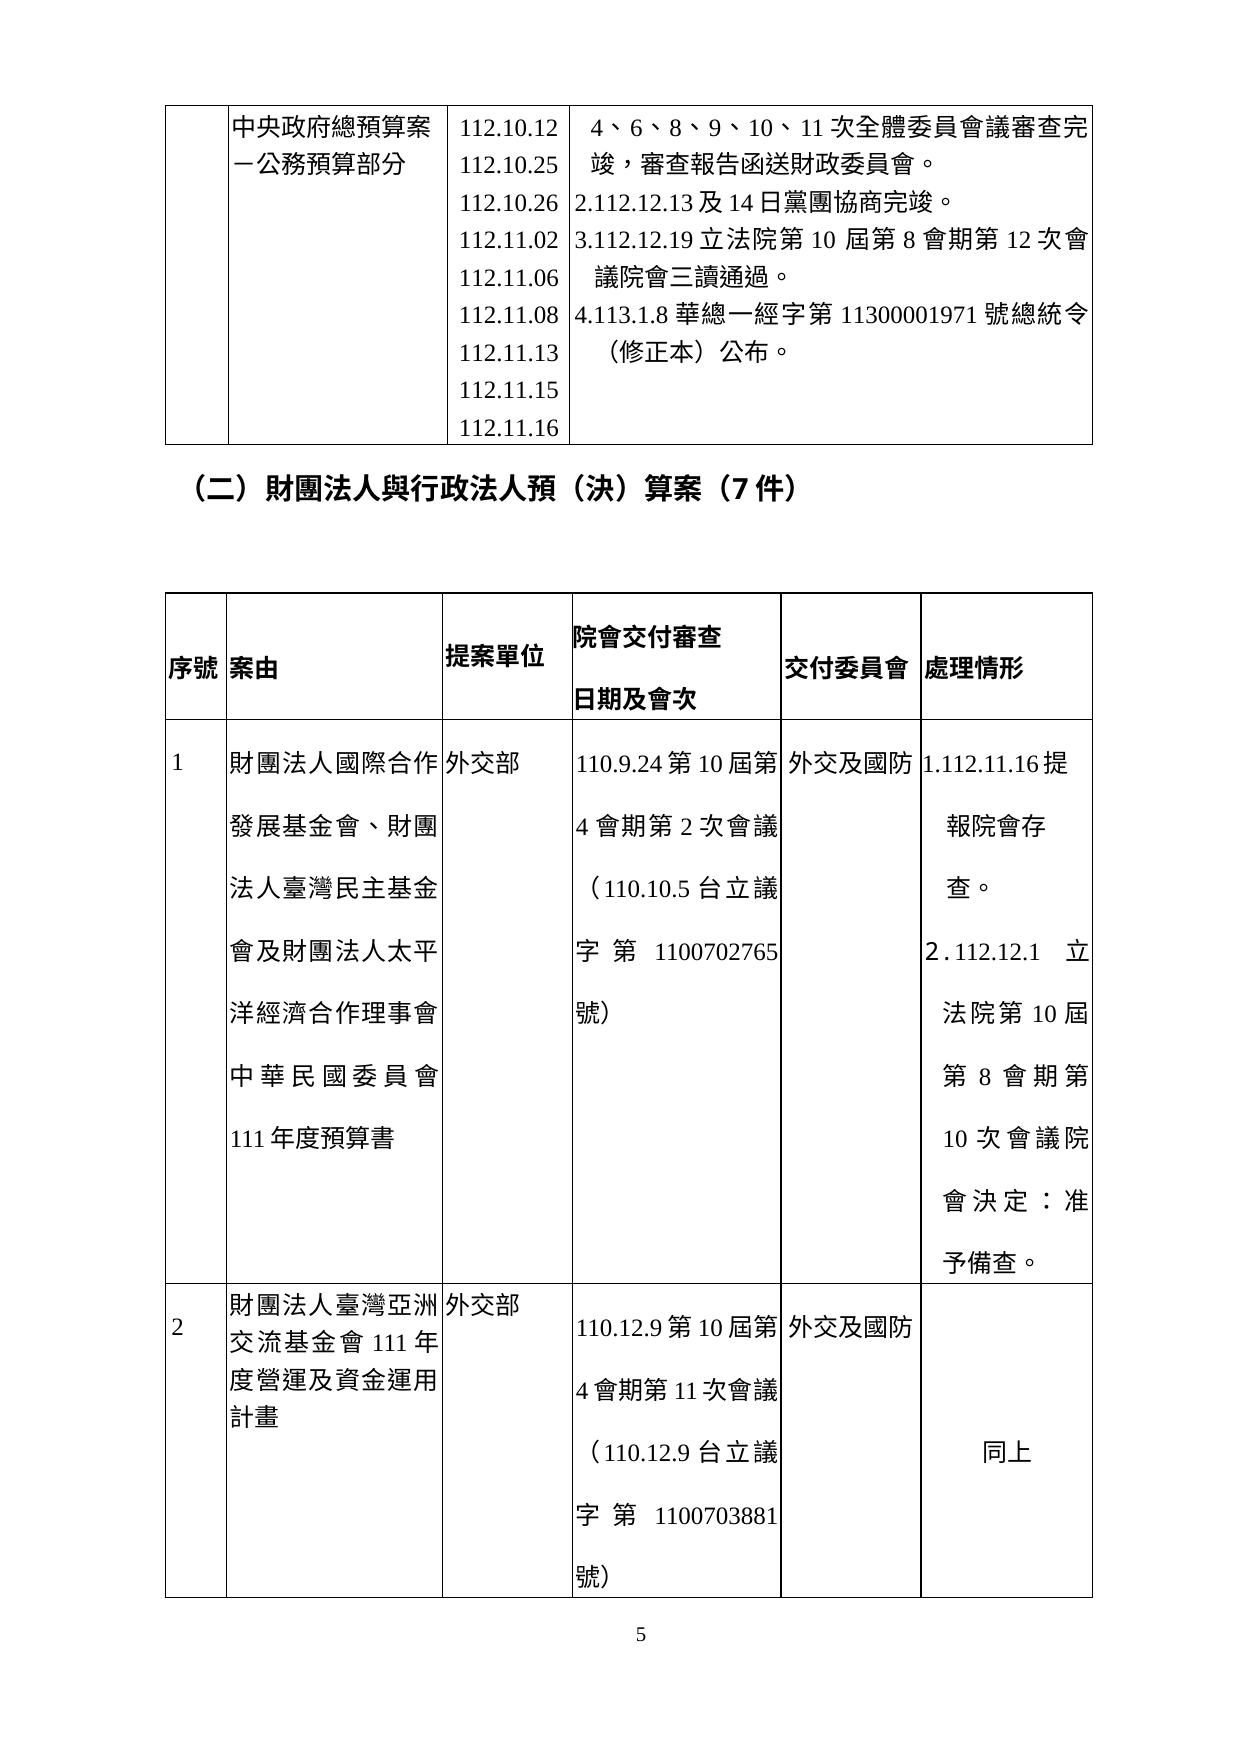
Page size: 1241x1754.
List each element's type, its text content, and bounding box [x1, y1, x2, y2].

table_header 序號 [166, 594, 226, 719]
table_header 案由 [227, 594, 442, 719]
table_cell [166, 1284, 226, 1597]
table_cell 外交部 [443, 1284, 572, 1597]
table_cell 同上 [922, 1284, 1092, 1597]
table_cell 財團法人國際合作發展基金會、財團法人臺灣民主基金會及財團法人太平洋經濟合作理事會中華民國委員會111年度預算書 [227, 720, 442, 1283]
table_header 交付委員會 [782, 594, 920, 719]
table_cell 110.12.9第10屆第4會期第11次會議（110.12.9台立議字第1100703881號） [573, 1284, 780, 1597]
table_header 院會交付審查 日期及會次 [573, 594, 780, 719]
table_cell [166, 720, 226, 1283]
table_cell 112.10.12 112.10.25 112.10.26 112.11.02 112.11.06 112.11.08 112.11.13 112.11.15 112.11.16 [448, 106, 569, 444]
subtitle （二）財團法人與行政法人預（決）算案（7件） [177, 445, 1104, 507]
table_cell [166, 106, 228, 444]
table_cell 1.112.11.16提報院會存查。 2.112.12.1立法院第10屆第8會期第10次會議院會決定：准予備查。 [922, 720, 1092, 1283]
table_cell 財團法人臺灣亞洲交流基金會111年度營運及資金運用計畫 [227, 1284, 442, 1597]
table_cell 中央政府總預算案－公務預算部分 [229, 106, 447, 444]
table_cell 外交部 [443, 720, 572, 1283]
table_cell 外交及國防 [782, 1284, 920, 1597]
table_header 提案單位 [443, 594, 572, 719]
table_cell 110.9.24第10屆第4會期第2次會議（110.10.5台立議字第1100702765號） [573, 720, 780, 1283]
table_header 處理情形 [922, 594, 1092, 719]
table_cell 4、6、8、9、10、11次全體委員會議審查完竣，審查報告函送財政委員會。 2.112.12.13及14日黨團協商完竣。 3.112.12.19立法院第10 屆第8會期第12次會議院會三讀通過。 4.113.1.8華總一經字第11300001971號總統令（修正本）公布。 [570, 106, 1092, 444]
table_cell 外交及國防 [782, 720, 920, 1283]
